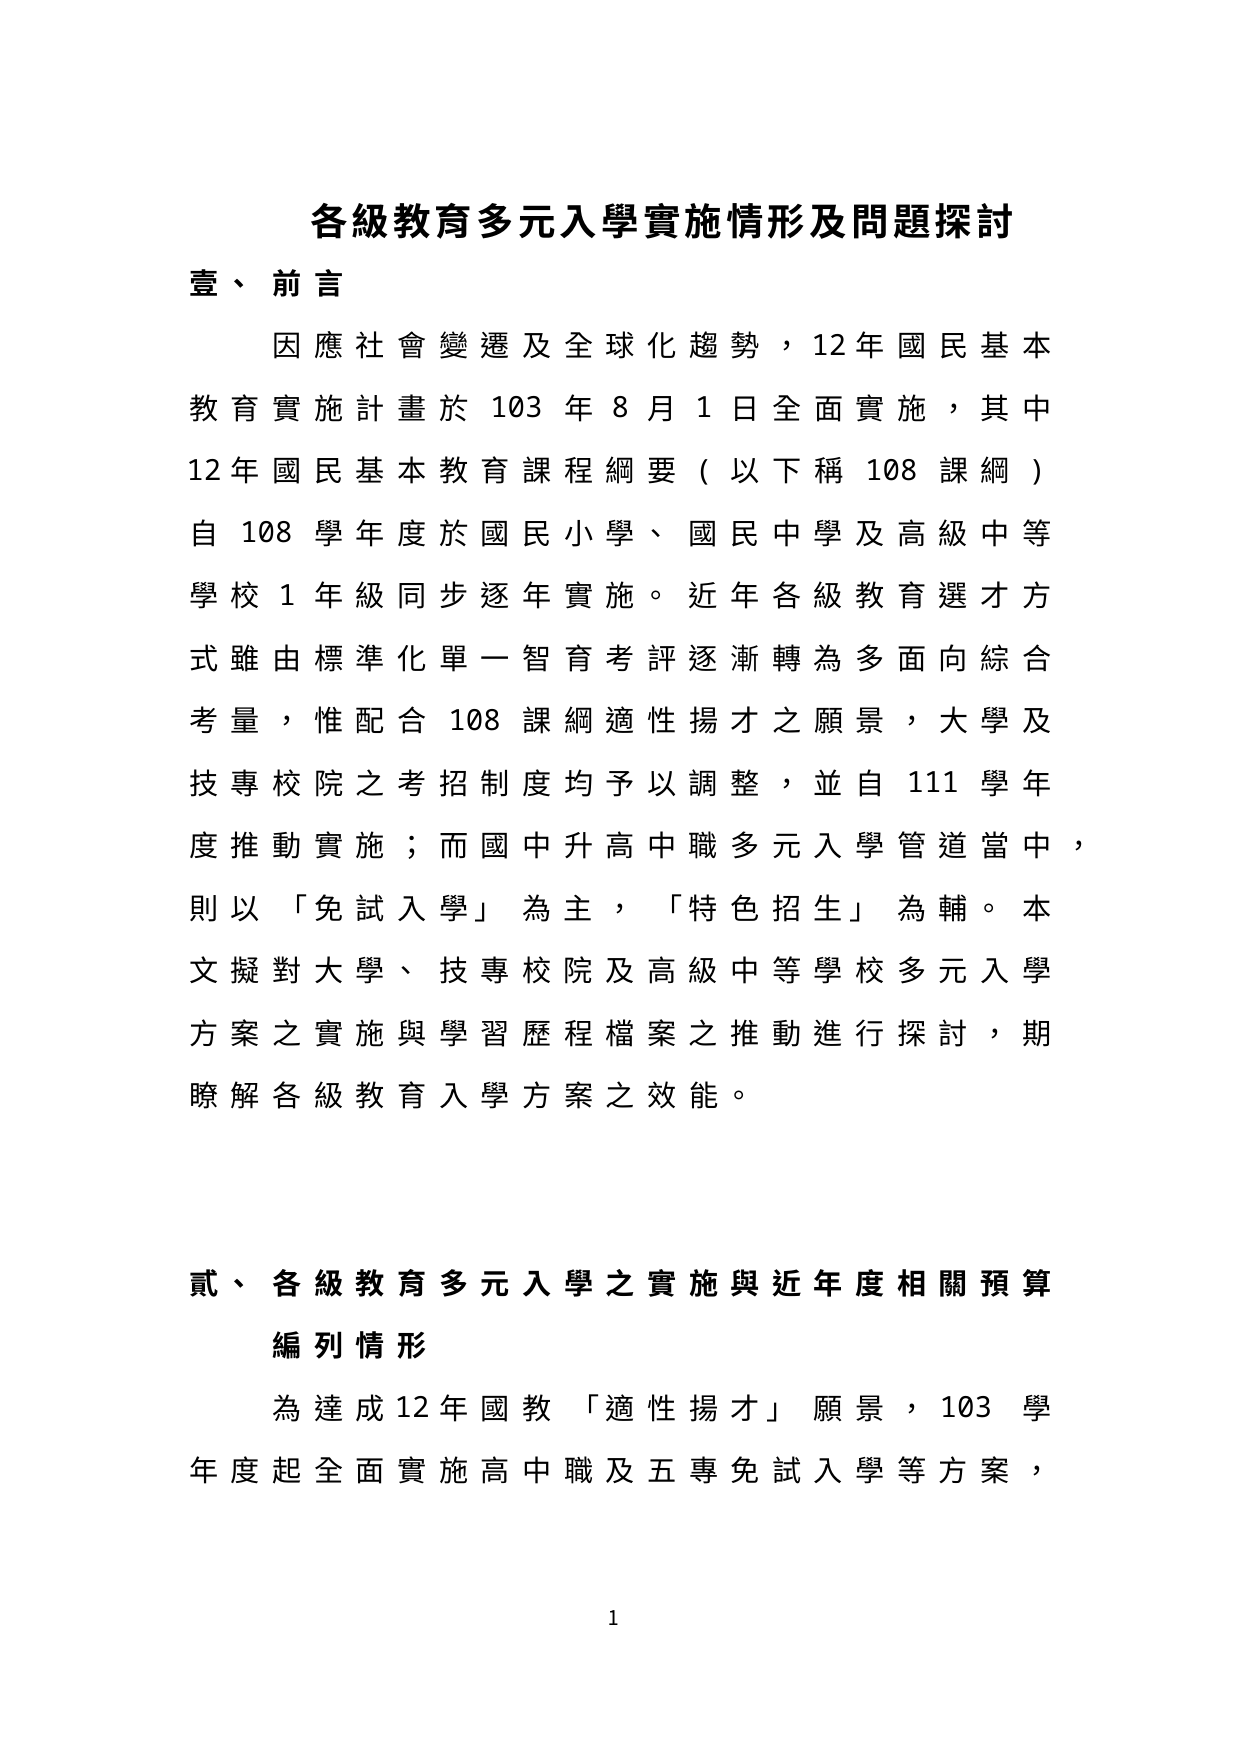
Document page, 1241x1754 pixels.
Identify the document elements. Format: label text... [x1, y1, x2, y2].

text 壹、前言 [183, 240, 1058, 302]
text 為達成12年國教「適性揚才」願景，103 學年度起全面實施高中職及五專免試入學等方案，而108課綱實施後，大學及技專校院考招制度亦有所調整，其中最受矚目係以高中學習歷程檔案代替申請入學管道之備審資料。以下說明各級教育多元入學實施概況與近年度相關預算編列情形： [183, 1365, 1058, 1490]
text 貳、各級教育多元入學之實施與近年度相關預算編列情形 [183, 1240, 1058, 1365]
text 因應社會變遷及全球化趨勢，12年國民基本教育實施計畫於103年8月1日全面實施，其中12年國民基本教育課程綱要(以下稱108課綱)自108學年度於國民小學、國民中學及高級中等學校1年級同步逐年實施。近年各級教育選才方式雖由標準化單一智育考評逐漸轉為多面向綜合考量，惟配合108課綱適性揚才之願景，大學及技專校院之考招制度均予以調整，並自111學年度推動實施；而國中升高中職多元入學管道當中，則以「免試入學」為主，「特色招生」為輔。本文擬對大學、技專校院及高級中等學校多元入學方案之實施與學習歷程檔案之推動進行探討，期瞭解各級教育入學方案之效能。 [183, 302, 1058, 1177]
text 各級教育多元入學實施情形及問題探討 [301, 177, 1058, 240]
